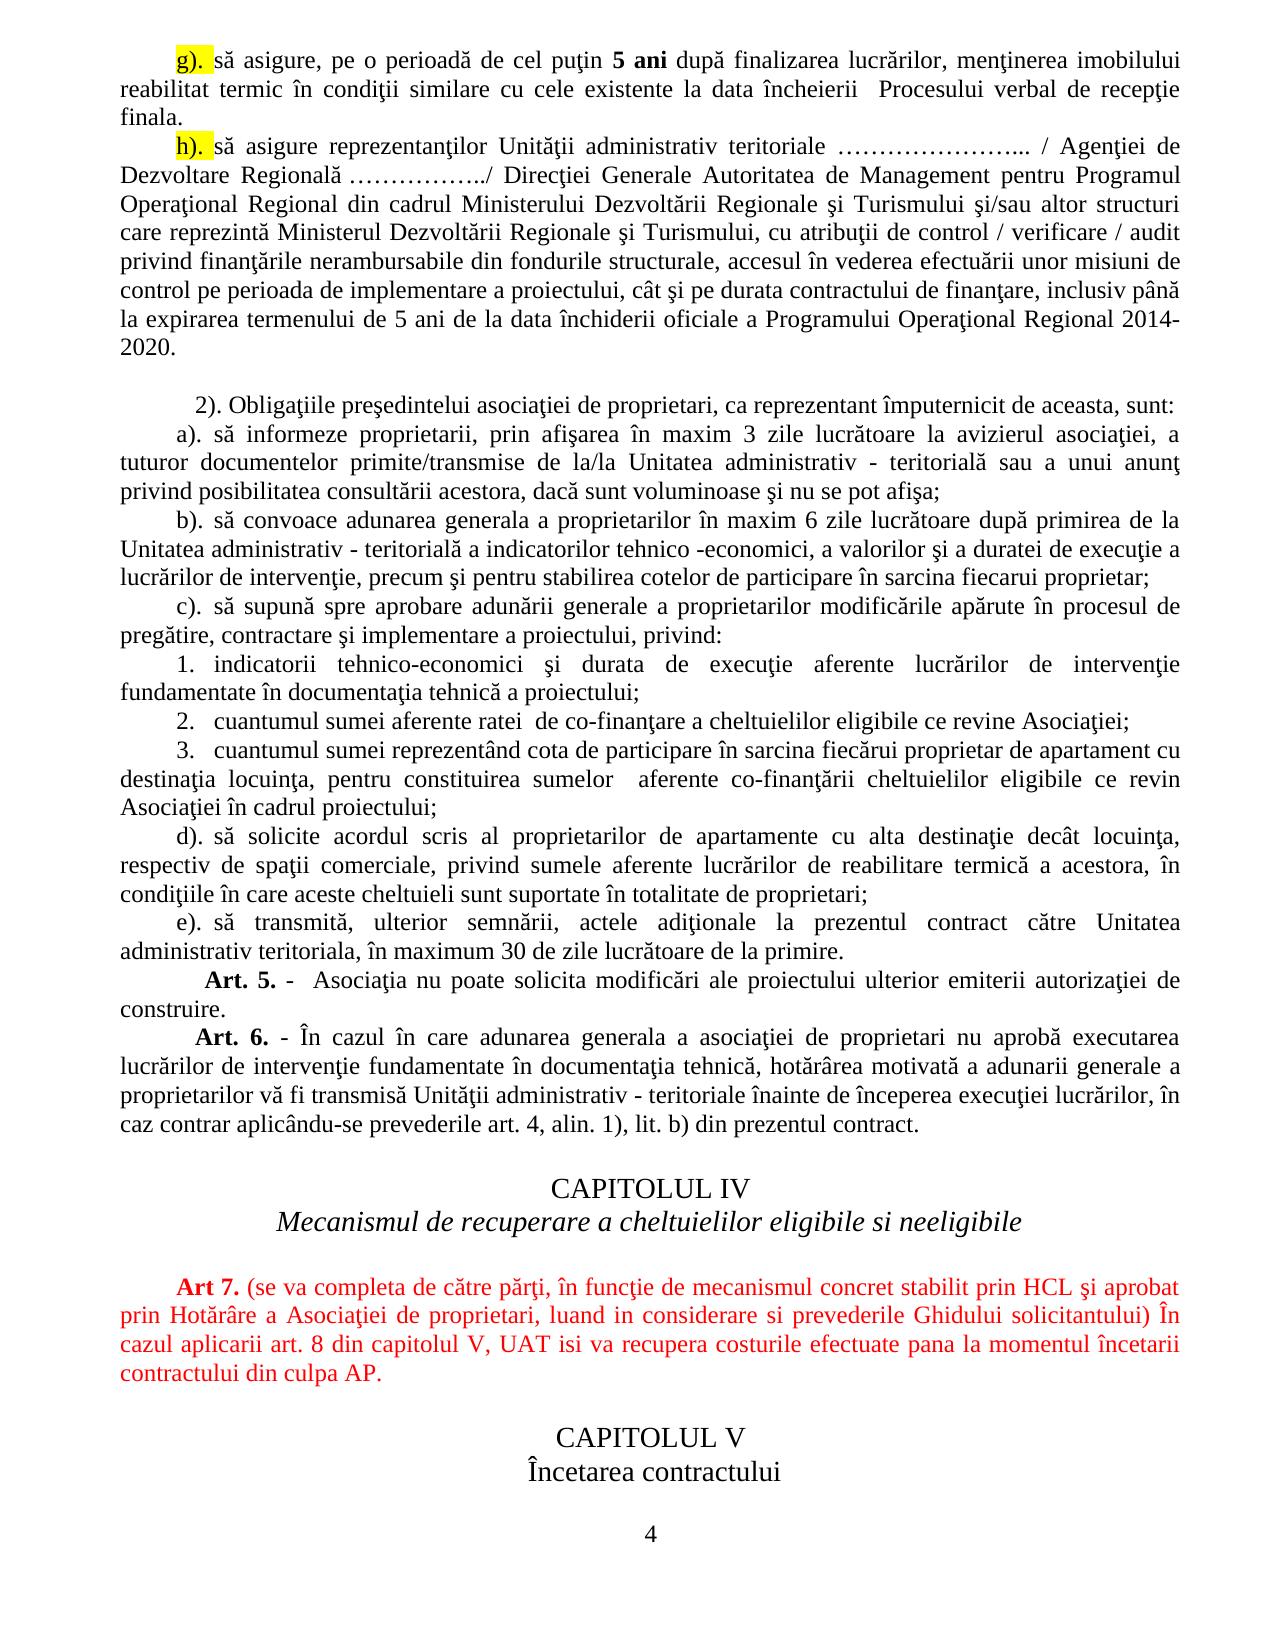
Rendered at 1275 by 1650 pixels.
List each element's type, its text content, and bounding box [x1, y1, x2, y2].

text 2). Obligaţiile preşedintelui asociaţiei de proprietari, ca reprezentant împuternicit de aceasta, sunt: [120, 390, 1181, 419]
list să informeze proprietarii, prin afişarea în maxim 3 zile lucrătoare la avizierul asociaţiei, a tuturor documentelor primite/transmise de la/la Unitatea administrativ - teritorială sau a unui anunţ privind posibilitatea consultării acestora, dacă sunt voluminoase şi nu se pot afişa; [120, 419, 1181, 505]
subtitle Mecanismul de recuperare a cheltuielilor eligibile si neeligibile [120, 1204, 1181, 1238]
subtitle CAPITOLUL IV [120, 1171, 1181, 1204]
list să solicite acordul scris al proprietarilor de apartamente cu alta destinaţie decât locuinţa, respectiv de spaţii comerciale, privind sumele aferente lucrărilor de reabilitare termică a acestora, în condiţiile în care aceste cheltuieli sunt suportate în totalitate de proprietari; [120, 821, 1181, 907]
text CAPITOLUL V Încetarea contractului [120, 1420, 1181, 1487]
text Art. 6. - În cazul în care adunarea generala a asociaţiei de proprietari nu aprobă executarea lucrărilor de intervenţie fundamentate în documentaţia tehnică, hotărârea motivată a adunarii generale a proprietarilor vă fi transmisă Unităţii administrativ - teritoriale înainte de începerea execuţiei lucrărilor, în caz contrar aplicându-se prevederile art. 4, alin. 1), lit. b) din prezentul contract. [120, 1022, 1181, 1137]
text Art. 5. - Asociaţia nu poate solicita modificări ale proiectului ulterior emiterii autorizaţiei de construire. [120, 965, 1181, 1022]
list indicatorii tehnico-economici şi durata de execuţie aferente lucrărilor de intervenţie fundamentate în documentaţia tehnică a proiectului; [120, 649, 1181, 706]
list să convoace adunarea generala a proprietarilor în maxim 6 zile lucrătoare după primirea de la Unitatea administrativ - teritorială a indicatorilor tehnico -economici, a valorilor şi a duratei de execuţie a lucrărilor de intervenţie, precum şi pentru stabilirea cotelor de participare în sarcina fiecarui proprietar; [120, 505, 1181, 591]
list să asigure reprezentanţilor Unităţii administrativ teritoriale …………………... / Agenţiei de Dezvoltare Regională ……………../ Direcţiei Generale Autoritatea de Management pentru Programul Operaţional Regional din cadrul Ministerului Dezvoltării Regionale şi Turismului şi/sau altor structuri care reprezintă Ministerul Dezvoltării Regionale şi Turismului, cu atribuţii de control / verificare / audit privind finanţările nerambursabile din fondurile structurale, accesul în vederea efectuării unor misiuni de control pe perioada de implementare a proiectului, cât şi pe durata contractului de finanţare, inclusiv până la expirarea termenului de 5 ani de la data închiderii oficiale a Programului Operaţional Regional 2014-2020. [120, 131, 1181, 361]
list cuantumul sumei aferente ratei de co-finanţare a cheltuielilor eligibile ce revine Asociaţiei; [120, 706, 1181, 735]
text Art 7. (se va completa de către părţi, în funcţie de mecanismul concret stabilit prin HCL şi aprobat prin Hotărâre a Asociaţiei de proprietari, luand in considerare si prevederile Ghidului solicitantului) În cazul aplicarii art. 8 din capitolul V, UAT isi va recupera costurile efectuate pana la momentul încetarii contractului din culpa AP. [120, 1272, 1181, 1387]
list să transmită, ulterior semnării, actele adiţionale la prezentul contract către Unitatea administrativ teritoriala, în maximum 30 de zile lucrătoare de la primire. [120, 907, 1181, 965]
list cuantumul sumei reprezentând cota de participare în sarcina fiecărui proprietar de apartament cu destinaţia locuinţa, pentru constituirea sumelor aferente co-finanţării cheltuielilor eligibile ce revin Asociaţiei în cadrul proiectului; [120, 735, 1181, 821]
list să asigure, pe o perioadă de cel puţin 5 ani după finalizarea lucrărilor, menţinerea imobilului reabilitat termic în condiţii similare cu cele existente la data încheierii Procesului verbal de recepţie finala. [120, 45, 1181, 131]
list să supună spre aprobare adunării generale a proprietarilor modificările apărute în procesul de pregătire, contractare şi implementare a proiectului, privind: [120, 591, 1181, 649]
